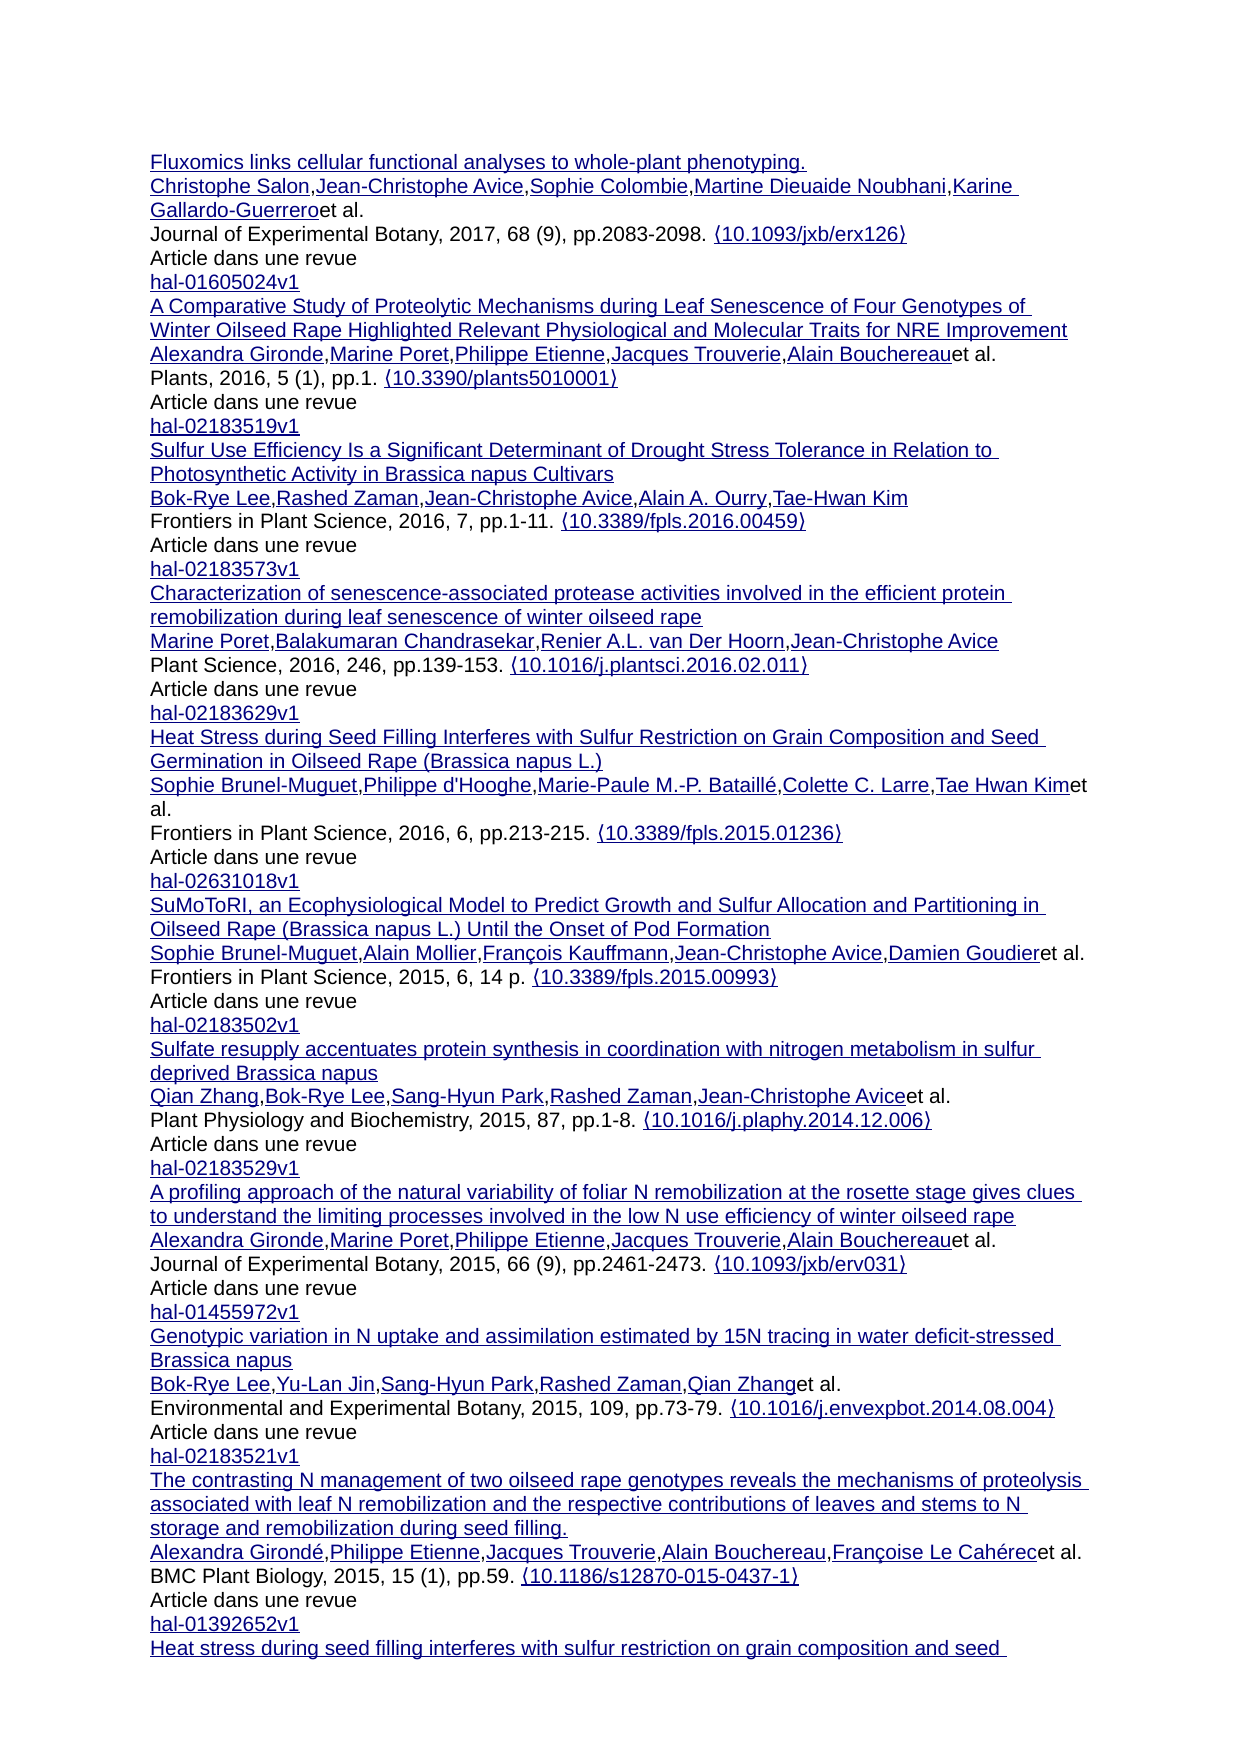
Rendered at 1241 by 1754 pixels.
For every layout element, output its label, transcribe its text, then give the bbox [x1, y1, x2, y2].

table_cell Fluxomics links cellular functional analyses to whole-plant phenotyping. Christophe Salon,Jean-Christophe Avice,Sophie Colombie,Martine Dieuaide Noubhani,Karine Gallardo-Guerreroet al. Journal of Experimental Botany, 2017, 68 (9), pp.2083-2098. ⟨10.1093/jxb/erx126⟩ Article dans une revue hal-01605024v1 [150, 150, 1090, 294]
table_cell Sulfate resupply accentuates protein synthesis in coordination with nitrogen metabolism in sulfur deprived Brassica napus Qian Zhang,Bok-Rye Lee,Sang-Hyun Park,Rashed Zaman,Jean-Christophe Aviceet al. Plant Physiology and Biochemistry, 2015, 87, pp.1-8. ⟨10.1016/j.plaphy.2014.12.006⟩ Article dans une revue hal-02183529v1 [150, 1036, 1090, 1180]
table_cell A profiling approach of the natural variability of foliar N remobilization at the rosette stage gives clues to understand the limiting processes involved in the low N use efficiency of winter oilseed rape Alexandra Gironde,Marine Poret,Philippe Etienne,Jacques Trouverie,Alain Bouchereauet al. Journal of Experimental Botany, 2015, 66 (9), pp.2461-2473. ⟨10.1093/jxb/erv031⟩ Article dans une revue hal-01455972v1 [150, 1180, 1090, 1324]
table_cell Heat stress during seed filling interferes with sulfur restriction on grain composition and seed [150, 1635, 1090, 1659]
table_cell Genotypic variation in N uptake and assimilation estimated by 15N tracing in water deficit-stressed Brassica napus Bok-Rye Lee,Yu-Lan Jin,Sang-Hyun Park,Rashed Zaman,Qian Zhanget al. Environmental and Experimental Botany, 2015, 109, pp.73-79. ⟨10.1016/j.envexpbot.2014.08.004⟩ Article dans une revue hal-02183521v1 [150, 1324, 1090, 1468]
table_cell The contrasting N management of two oilseed rape genotypes reveals the mechanisms of proteolysis associated with leaf N remobilization and the respective contributions of leaves and stems to N storage and remobilization during seed filling. Alexandra Girondé,Philippe Etienne,Jacques Trouverie,Alain Bouchereau,Françoise Le Cahérecet al. BMC Plant Biology, 2015, 15 (1), pp.59. ⟨10.1186/s12870-015-0437-1⟩ Article dans une revue hal-01392652v1 [150, 1468, 1090, 1635]
table_cell SuMoToRI, an Ecophysiological Model to Predict Growth and Sulfur Allocation and Partitioning in Oilseed Rape (Brassica napus L.) Until the Onset of Pod Formation Sophie Brunel-Muguet,Alain Mollier,François Kauffmann,Jean-Christophe Avice,Damien Goudieret al. Frontiers in Plant Science, 2015, 6, 14 p. ⟨10.3389/fpls.2015.00993⟩ Article dans une revue hal-02183502v1 [150, 893, 1090, 1036]
table_cell Heat Stress during Seed Filling Interferes with Sulfur Restriction on Grain Composition and Seed Germination in Oilseed Rape (Brassica napus L.) Sophie Brunel-Muguet,Philippe d'Hooghe,Marie-Paule M.-P. Bataillé,Colette C. Larre,Tae Hwan Kimet al. Frontiers in Plant Science, 2016, 6, pp.213-215. ⟨10.3389/fpls.2015.01236⟩ Article dans une revue hal-02631018v1 [150, 725, 1090, 893]
table_cell Characterization of senescence-associated protease activities involved in the efficient protein remobilization during leaf senescence of winter oilseed rape Marine Poret,Balakumaran Chandrasekar,Renier A.L. van Der Hoorn,Jean-Christophe Avice Plant Science, 2016, 246, pp.139-153. ⟨10.1016/j.plantsci.2016.02.011⟩ Article dans une revue hal-02183629v1 [150, 581, 1090, 725]
table_cell Sulfur Use Efficiency Is a Significant Determinant of Drought Stress Tolerance in Relation to Photosynthetic Activity in Brassica napus Cultivars Bok-Rye Lee,Rashed Zaman,Jean-Christophe Avice,Alain A. Ourry,Tae-Hwan Kim Frontiers in Plant Science, 2016, 7, pp.1-11. ⟨10.3389/fpls.2016.00459⟩ Article dans une revue hal-02183573v1 [150, 438, 1090, 581]
table_cell A Comparative Study of Proteolytic Mechanisms during Leaf Senescence of Four Genotypes of Winter Oilseed Rape Highlighted Relevant Physiological and Molecular Traits for NRE Improvement Alexandra Gironde,Marine Poret,Philippe Etienne,Jacques Trouverie,Alain Bouchereauet al. Plants, 2016, 5 (1), pp.1. ⟨10.3390/plants5010001⟩ Article dans une revue hal-02183519v1 [150, 294, 1090, 437]
